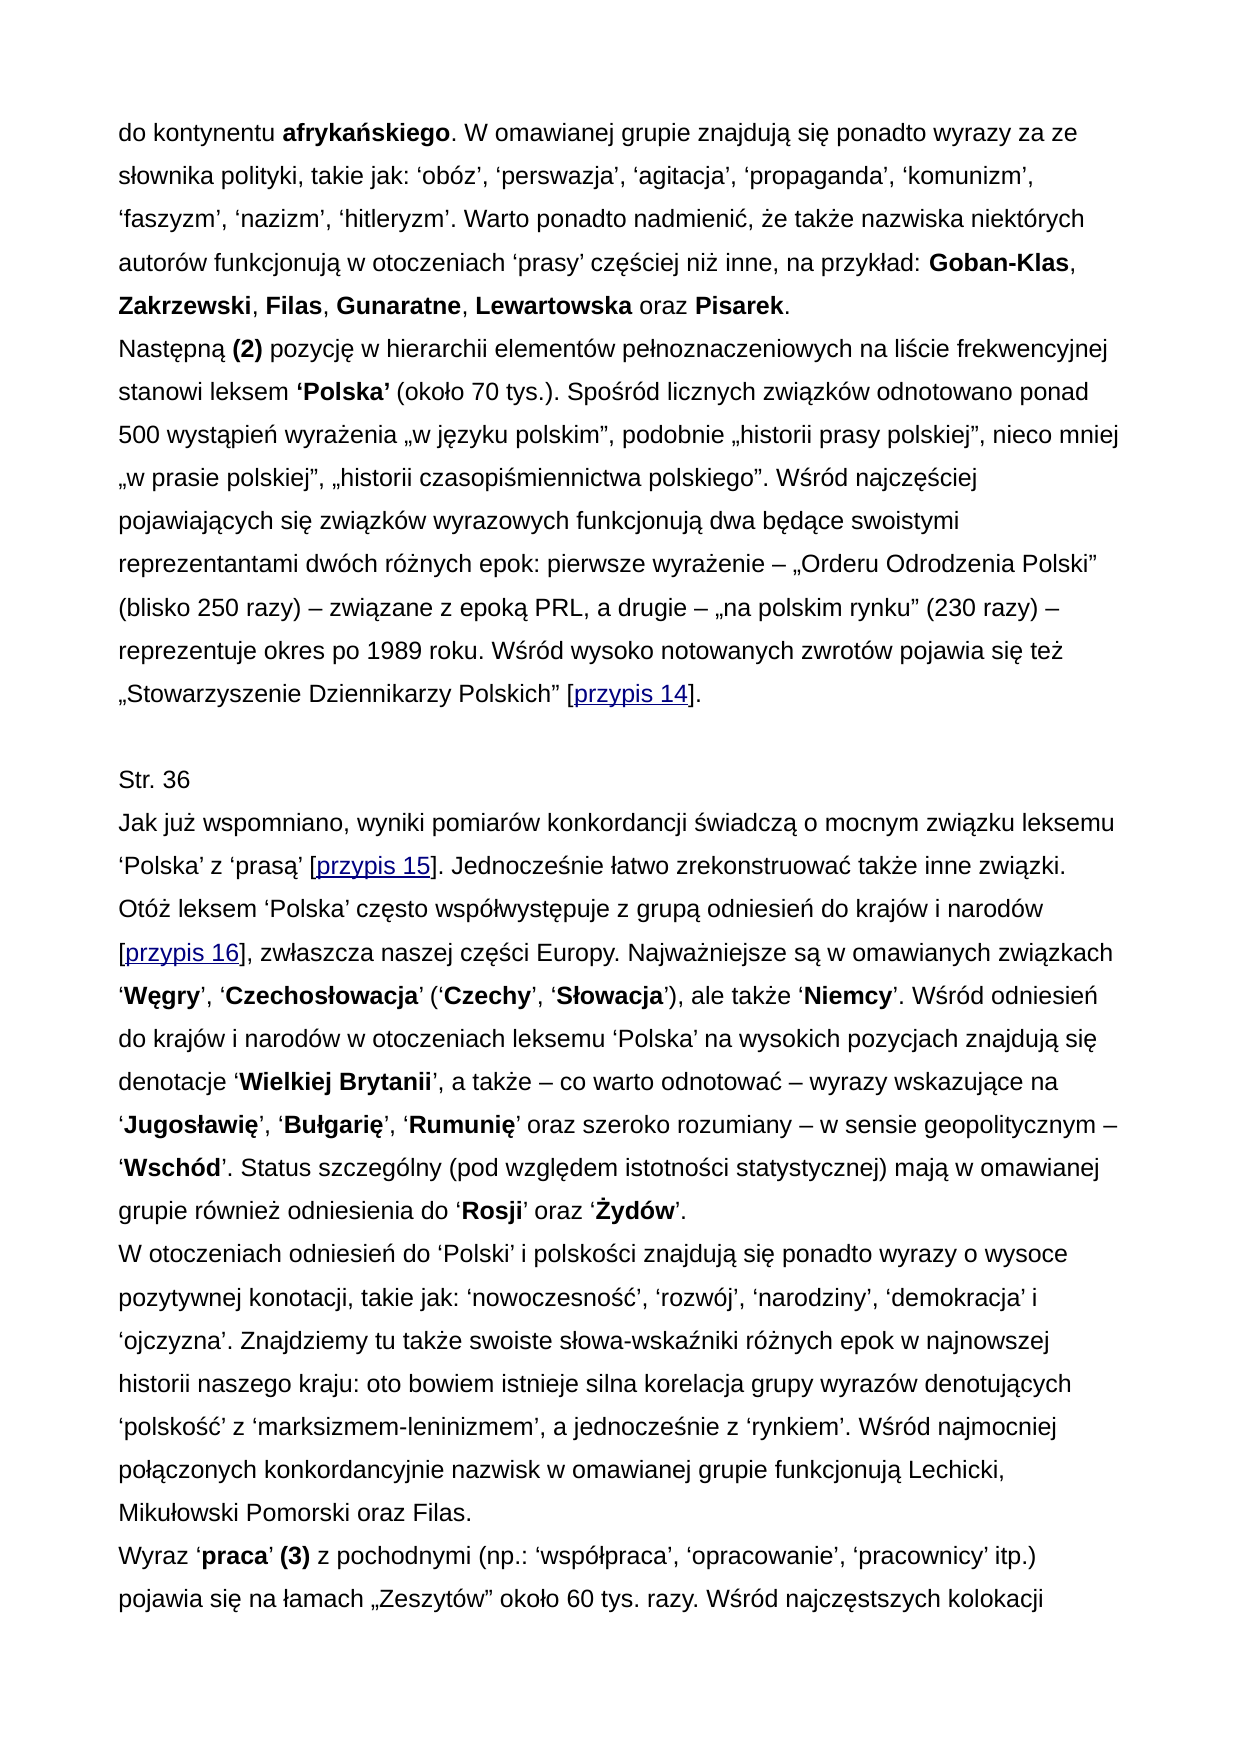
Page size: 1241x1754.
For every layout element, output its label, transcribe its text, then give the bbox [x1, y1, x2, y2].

text Następną (2) pozycję w hierarchii elementów pełnoznaczeniowych na liście frekwencyjnej stanowi leksem ‘Polska’ (około 70 tys.). Spośród licznych związków odnotowano ponad 500 wystąpień wyrażenia „w języku polskim”, podobnie „historii prasy polskiej”, nieco mniej „w prasie polskiej”, „historii czasopiśmiennictwa polskiego”. Wśród najczęściej pojawiających się związków wyrazowych funkcjonują dwa będące swoistymi reprezentantami dwóch różnych epok: pierwsze wyrażenie – „Orderu Odrodzenia Polski” (blisko 250 razy) – związane z epoką PRL, a drugie – „na polskim rynku” (230 razy) – reprezentuje okres po 1989 roku. Wśród wysoko notowanych zwrotów pojawia się też „Stowarzyszenie Dziennikarzy Polskich” [przypis 14]. [118, 334, 1122, 707]
text Jak już wspomniano, wyniki pomiarów konkordancji świadczą o mocnym związku leksemu ‘Polska’ z ‘prasą’ [przypis 15]. Jednocześnie łatwo zrekonstruować także inne związki. Otóż leksem ‘Polska’ często współwystępuje z grupą odniesień do krajów i narodów [przypis 16], zwłaszcza naszej części Europy. Najważniejsze są w omawianych związkach ‘Węgry’, ‘Czechosłowacja’ (‘Czechy’, ‘Słowacja’), ale także ‘Niemcy’. Wśród odniesień do krajów i narodów w otoczeniach leksemu ‘Polska’ na wysokich pozycjach znajdują się denotacje ‘Wielkiej Brytanii’, a także – co warto odnotować – wyrazy wskazujące na ‘Jugosławię’, ‘Bułgarię’, ‘Rumunię’ oraz szeroko rozumiany – w sensie geopolitycznym – ‘Wschód’. Status szczególny (pod względem istotności statystycznej) mają w omawianej grupie również odniesienia do ‘Rosji’ oraz ‘Żydów’. [118, 808, 1122, 1225]
text Str. 36 [118, 765, 1122, 794]
text do kontynentu afrykańskiego. W omawianej grupie znajdują się ponadto wyrazy za ze słownika polityki, takie jak: ‘obóz’, ‘perswazja’, ‘agitacja’, ‘propaganda’, ‘komunizm’, ‘faszyzm’, ‘nazizm’, ‘hitleryzm’. Warto ponadto nadmienić, że także nazwiska niektórych autorów funkcjonują w otoczeniach ‘prasy’ częściej niż inne, na przykład: Goban-Klas, Zakrzewski, Filas, Gunaratne, Lewartowska oraz Pisarek. [118, 118, 1122, 319]
text Wyraz ‘praca’ (3) z pochodnymi (np.: ‘współpraca’, ‘opracowanie’, ‘pracownicy’ itp.) pojawia się na łamach „Zeszytów” około 60 tys. razy. Wśród najczęstszych kolokacji [118, 1541, 1122, 1613]
text W otoczeniach odniesień do ‘Polski’ i polskości znajdują się ponadto wyrazy o wysoce pozytywnej konotacji, takie jak: ‘nowoczesność’, ‘rozwój’, ‘narodziny’, ‘demokracja’ i ‘ojczyzna’. Znajdziemy tu także swoiste słowa-wskaźniki różnych epok w najnowszej historii naszego kraju: oto bowiem istnieje silna korelacja grupy wyrazów denotujących ‘polskość’ z ‘marksizmem-leninizmem’, a jednocześnie z ‘rynkiem’. Wśród najmocniej połączonych konkordancyjnie nazwisk w omawianej grupie funkcjonują Lechicki, Mikułowski Pomorski oraz Filas. [118, 1239, 1122, 1527]
